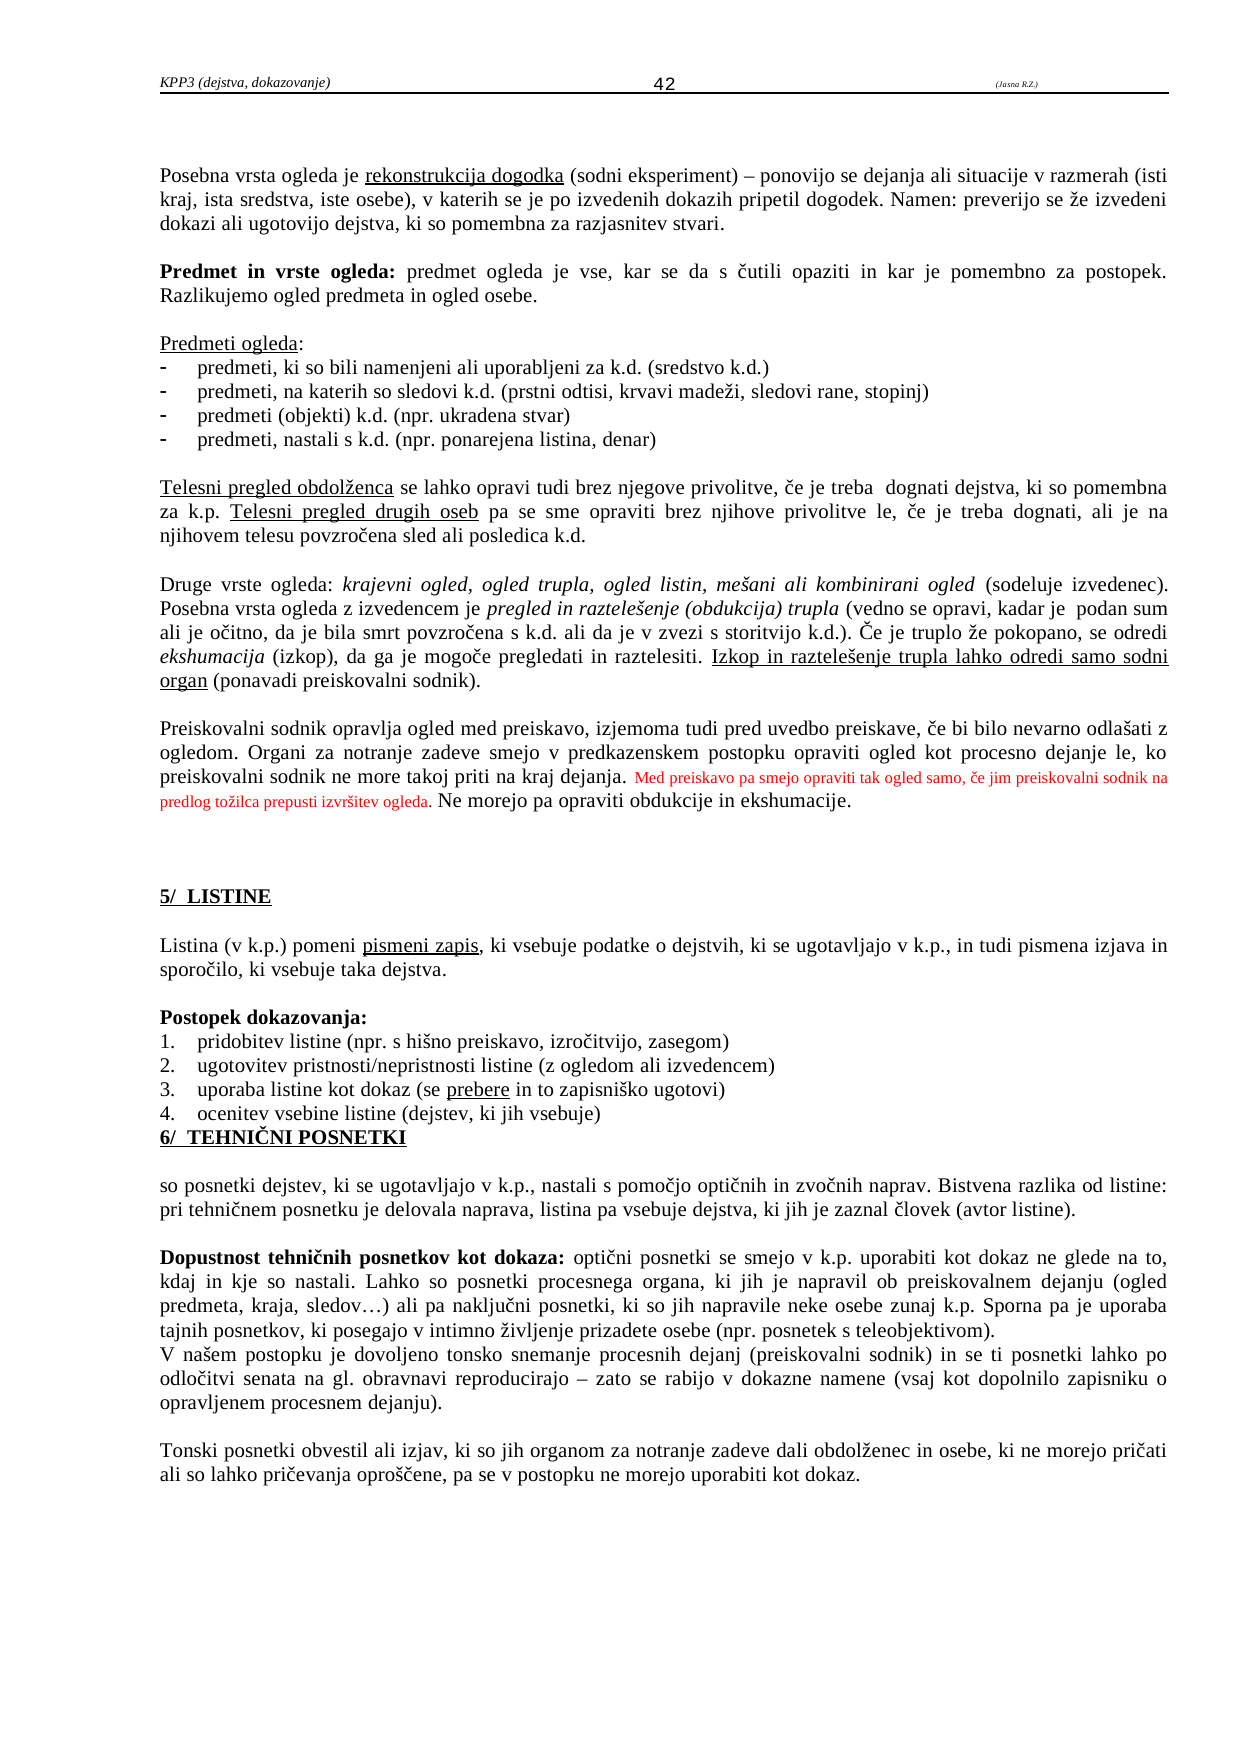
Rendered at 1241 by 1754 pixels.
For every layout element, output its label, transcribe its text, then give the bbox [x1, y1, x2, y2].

text Postopek dokazovanja: [159, 1004, 1169, 1029]
text Dopustnost tehničnih posnetkov kot dokaza: optični posnetki se smejo v k.p. uporabiti kot dokaz ne glede na to, kdaj in kje so nastali. Lahko so posnetki procesnega organa, ki jih je napravil ob preiskovalnem dejanju (ogled predmeta, kraja, sledov…) ali pa naključni posnetki, ki so jih napravile neke osebe zunaj k.p. Sporna pa je uporaba tajnih posnetkov, ki posegajo v intimno življenje prizadete osebe (npr. posnetek s teleobjektivom). [159, 1245, 1169, 1341]
list predmeti, ki so bili namenjeni ali uporabljeni za k.d. (sredstvo k.d.) [159, 355, 1169, 379]
text Telesni pregled obdolženca se lahko opravi tudi brez njegove privolitve, če je treba dognati dejstva, ki so pomembna za k.p. Telesni pregled drugih oseb pa se sme opraviti brez njihove privolitve le, če je treba dognati, ali je na njihovem telesu povzročena sled ali posledica k.d. [159, 475, 1169, 547]
text V našem postopku je dovoljeno tonsko snemanje procesnih dejanj (preiskovalni sodnik) in se ti posnetki lahko po odločitvi senata na gl. obravnavi reproducirajo – zato se rabijo v dokazne namene (vsaj kot dopolnilo zapisniku o opravljenem procesnem dejanju). [159, 1341, 1169, 1414]
text Predmeti ogleda: [159, 331, 1169, 355]
text 6/ TEHNIČNI POSNETKI [159, 1125, 1169, 1149]
list ugotovitev pristnosti/nepristnosti listine (z ogledom ali izvedencem) [159, 1053, 1169, 1077]
list predmeti (objekti) k.d. (npr. ukradena stvar) [159, 403, 1169, 427]
text Listina (v k.p.) pomeni pismeni zapis, ki vsebuje podatke o dejstvih, ki se ugotavljajo v k.p., in tudi pismena izjava in sporočilo, ki vsebuje taka dejstva. [159, 932, 1169, 981]
text Preiskovalni sodnik opravlja ogled med preiskavo, izjemoma tudi pred uvedbo preiskave, če bi bilo nevarno odlašati z ogledom. Organi za notranje zadeve smejo v predkazenskem postopku opraviti ogled kot procesno dejanje le, ko preiskovalni sodnik ne more takoj priti na kraj dejanja. Med preiskavo pa smejo opraviti tak ogled samo, če jim preiskovalni sodnik na predlog tožilca prepusti izvršitev ogleda. Ne morejo pa opraviti obdukcije in ekshumacije. [159, 716, 1169, 812]
text Posebna vrsta ogleda je rekonstrukcija dogodka (sodni eksperiment) – ponovijo se dejanja ali situacije v razmerah (isti kraj, ista sredstva, iste osebe), v katerih se je po izvedenih dokazih pripetil dogodek. Namen: preverijo se že izvedeni dokazi ali ugotovijo dejstva, ki so pomembna za razjasnitev stvari. [159, 162, 1169, 234]
list predmeti, nastali s k.d. (npr. ponarejena listina, denar) [159, 427, 1169, 451]
text 5/ LISTINE [159, 884, 1169, 908]
text Predmet in vrste ogleda: predmet ogleda je vse, kar se da s čutili opaziti in kar je pomembno za postopek. Razlikujemo ogled predmeta in ogled osebe. [159, 259, 1169, 307]
list ocenitev vsebine listine (dejstev, ki jih vsebuje) [159, 1101, 1169, 1125]
list uporaba listine kot dokaz (se prebere in to zapisniško ugotovi) [159, 1077, 1169, 1101]
text Tonski posnetki obvestil ali izjav, ki so jih organom za notranje zadeve dali obdolženec in osebe, ki ne morejo pričati ali so lahko pričevanja oproščene, pa se v postopku ne morejo uporabiti kot dokaz. [159, 1438, 1169, 1486]
list pridobitev listine (npr. s hišno preiskavo, izročitvijo, zasegom) [159, 1029, 1169, 1053]
text Druge vrste ogleda: krajevni ogled, ogled trupla, ogled listin, mešani ali kombinirani ogled (sodeluje izvedenec). Posebna vrsta ogleda z izvedencem je pregled in raztelešenje (obdukcija) trupla (vedno se opravi, kadar je podan sum ali je očitno, da je bila smrt povzročena s k.d. ali da je v zvezi s storitvijo k.d.). Če je truplo že pokopano, se odredi ekshumacija (izkop), da ga je mogoče pregledati in raztelesiti. Izkop in raztelešenje trupla lahko odredi samo sodni organ (ponavadi preiskovalni sodnik). [159, 571, 1169, 692]
list predmeti, na katerih so sledovi k.d. (prstni odtisi, krvavi madeži, sledovi rane, stopinj) [159, 379, 1169, 403]
text so posnetki dejstev, ki se ugotavljajo v k.p., nastali s pomočjo optičnih in zvočnih naprav. Bistvena razlika od listine: pri tehničnem posnetku je delovala naprava, listina pa vsebuje dejstva, ki jih je zaznal človek (avtor listine). [159, 1173, 1169, 1221]
